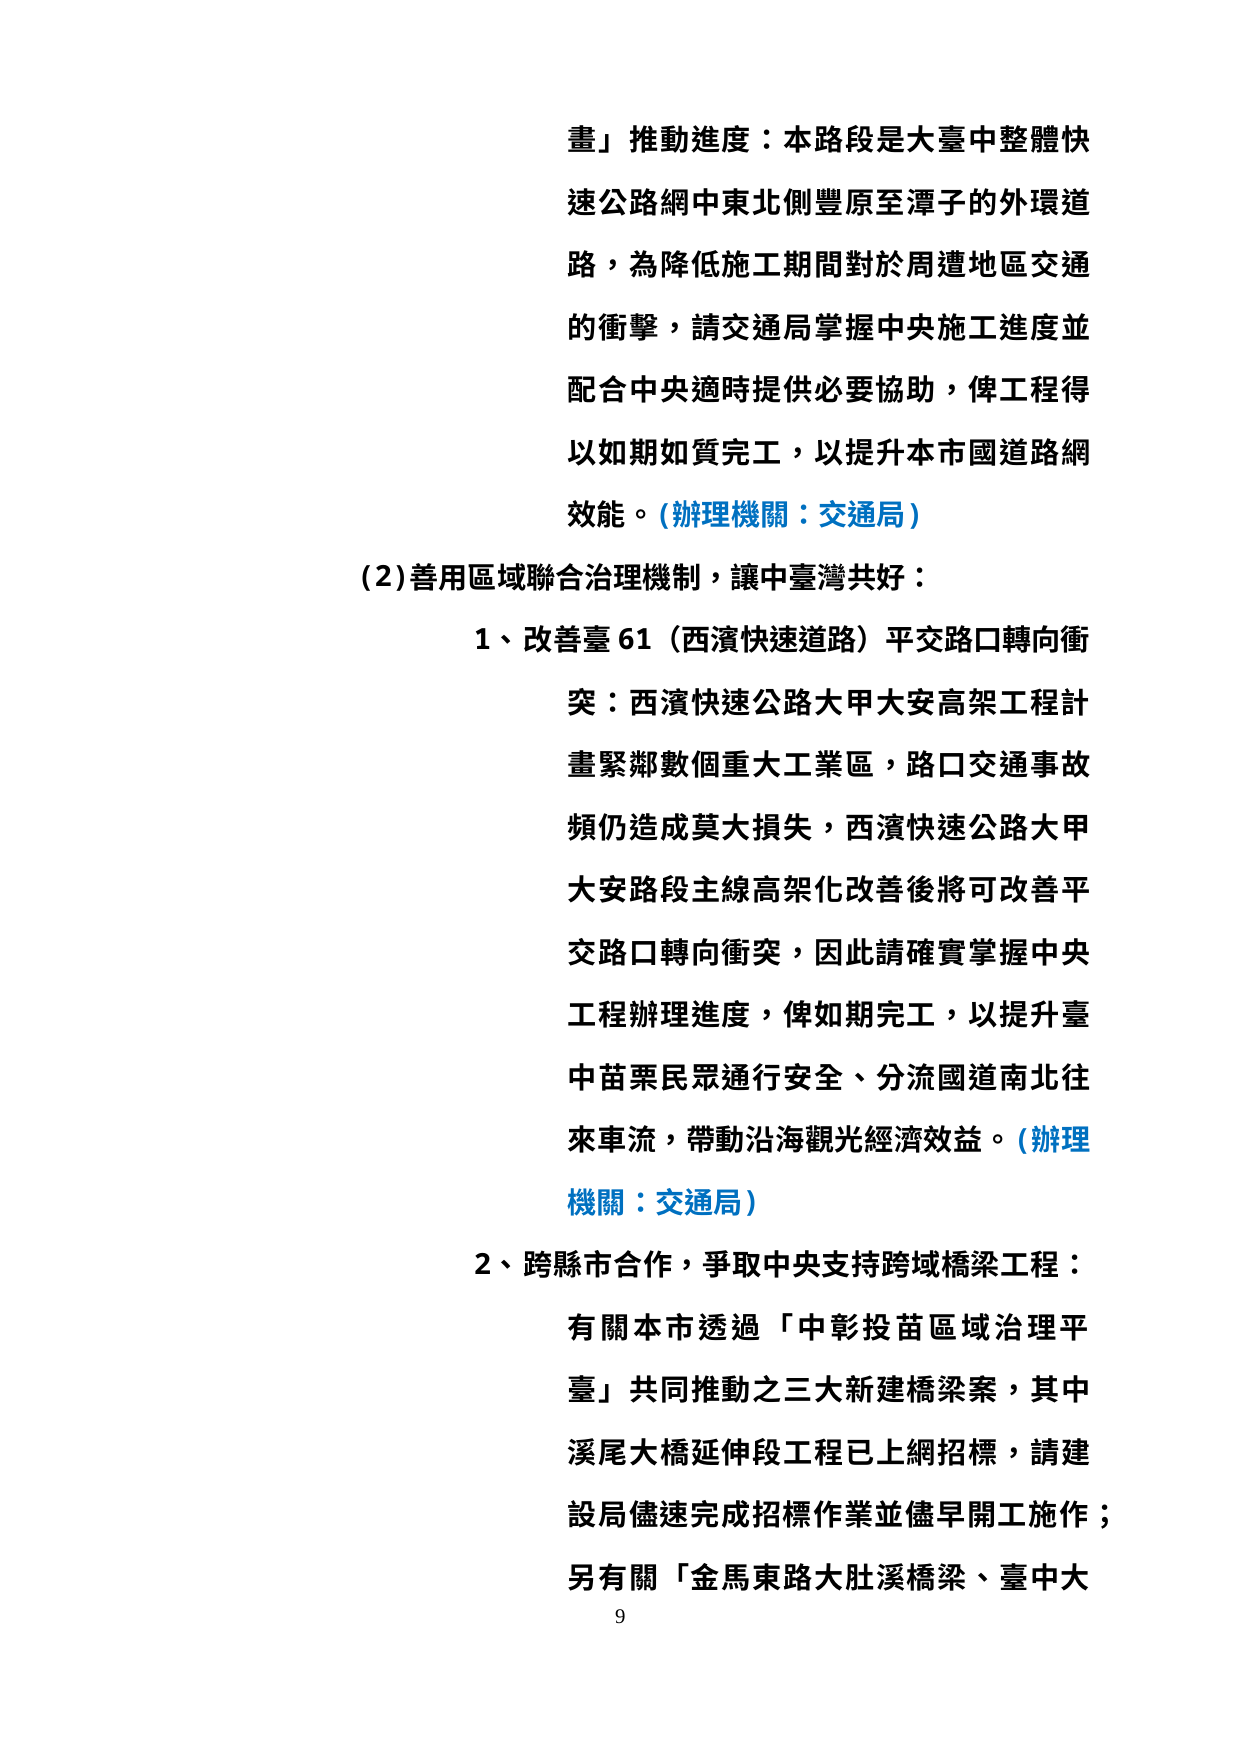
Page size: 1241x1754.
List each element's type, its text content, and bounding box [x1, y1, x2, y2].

list 改善臺61（西濱快速道路）平交路口轉向衝突：西濱快速公路大甲大安高架工程計畫緊鄰數個重大工業區，路口交通事故頻仍造成莫大損失，西濱快速公路大甲大安路段主線高架化改善後將可改善平交路口轉向衝突，因此請確實掌握中央工程辦理進度，俾如期完工，以提升臺中苗栗民眾通行安全、分流國道南北往來車流，帶動沿海觀光經濟效益。(辦理機關：交通局) [474, 596, 1090, 1221]
list 善用區域聯合治理機制，讓中臺灣共好： [357, 534, 1090, 596]
list 跨縣市合作，爭取中央支持跨域橋梁工程：有關本市透過「中彰投苗區域治理平臺」共同推動之三大新建橋梁案，其中溪尾大橋延伸段工程已上網招標，請建設局儘速完成招標作業並儘早開工施作；另有關「金馬東路大肚溪橋梁、臺中大肚－彰化和美跨河橋梁」二座橋梁，請建設局積極與彰化縣政府對接，研商採取縣、市聯合提案方式爭取中央納入生活圈道路交通系統建設計畫，以期完工後成就大臺中一日生活圈。(辦理機關：建設局) [474, 1221, 1090, 1596]
list 畫」推動進度：本路段是大臺中整體快速公路網中東北側豐原至潭子的外環道路，為降低施工期間對於周遭地區交通的衝擊，請交通局掌握中央施工進度並配合中央適時提供必要協助，俾工程得以如期如質完工，以提升本市國道路網效能。(辦理機關：交通局) [474, 96, 1090, 534]
